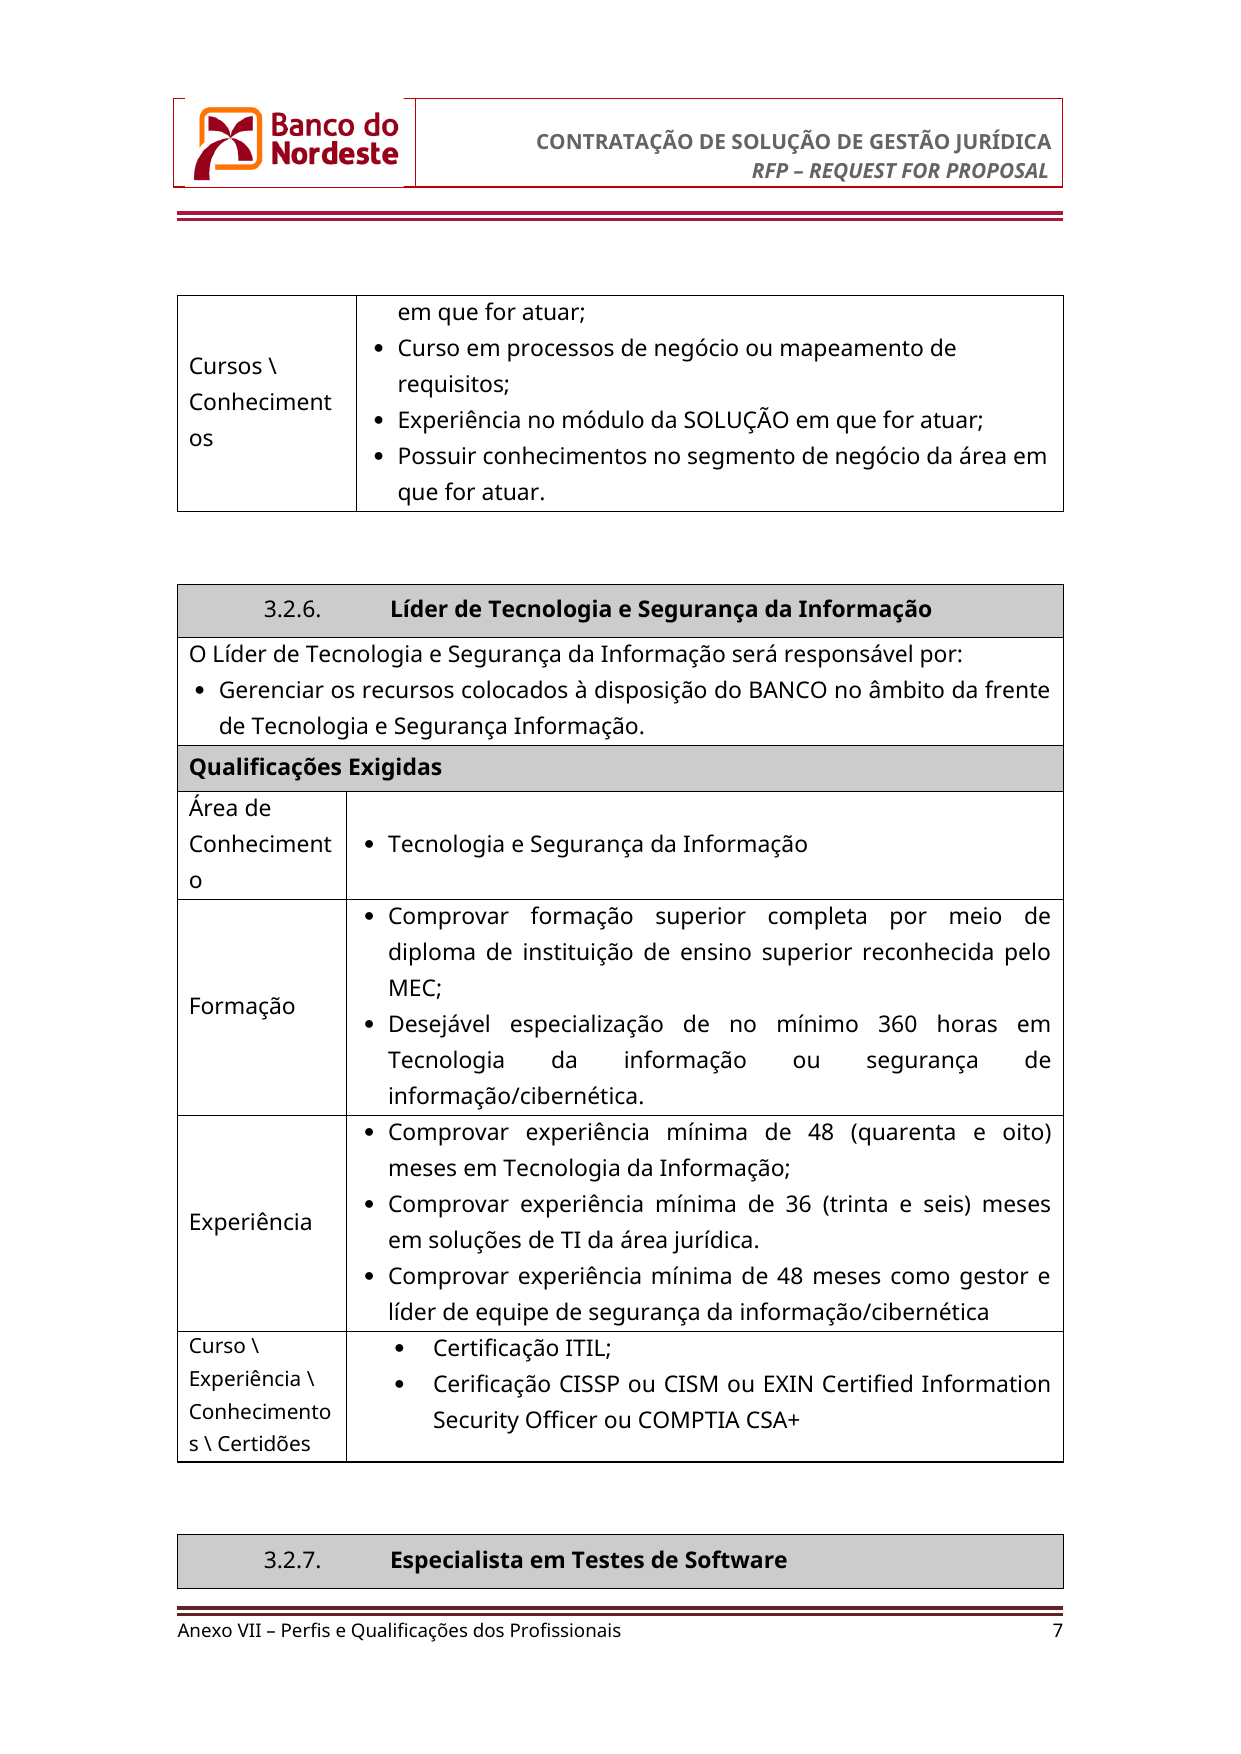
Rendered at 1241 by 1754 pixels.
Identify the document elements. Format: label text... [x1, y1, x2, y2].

table_cell Área de Conhecimento [178, 792, 346, 899]
table_cell em que for atuar; Curso em processos de negócio ou mapeamento de requisitos; Experiência no módulo da SOLUÇÃO em que for atuar; Possuir conhecimentos no segmento de negócio da área em que for atuar. [357, 296, 1063, 511]
table_cell Qualificações Exigidas [178, 746, 1063, 791]
table_cell Comprovar formação superior completa por meio de diploma de instituição de ensino superior reconhecida pelo MEC; Desejável especialização de no mínimo 360 horas em Tecnologia da informação ou segurança de informação/cibernética. [347, 900, 1063, 1115]
table_cell Experiência [178, 1116, 346, 1331]
table_cell Tecnologia e Segurança da Informação [347, 792, 1063, 899]
table_cell Cursos \ Conhecimentos [178, 296, 356, 511]
table_header Líder de Tecnologia e Segurança da Informação [178, 585, 1063, 637]
table_cell Certificação ITIL; Cerificação CISSP ou CISM ou EXIN Certified Information Security Officer ou COMPTIA CSA+ [347, 1332, 1063, 1461]
table_cell Curso \ Experiência \ Conhecimentos \ Certidões [178, 1332, 346, 1461]
table_header Especialista em Testes de Software [178, 1535, 1063, 1588]
table_cell O Líder de Tecnologia e Segurança da Informação será responsável por: Gerenciar os recursos colocados à disposição do BANCO no âmbito da frente de Tecnologia e Segurança Informação. [178, 638, 1063, 745]
table_cell Formação [178, 900, 346, 1115]
table_cell Comprovar experiência mínima de 48 (quarenta e oito) meses em Tecnologia da Informação; Comprovar experiência mínima de 36 (trinta e seis) meses em soluções de TI da área jurídica. Comprovar experiência mínima de 48 meses como gestor e líder de equipe de segurança da informação/cibernética [347, 1116, 1063, 1331]
